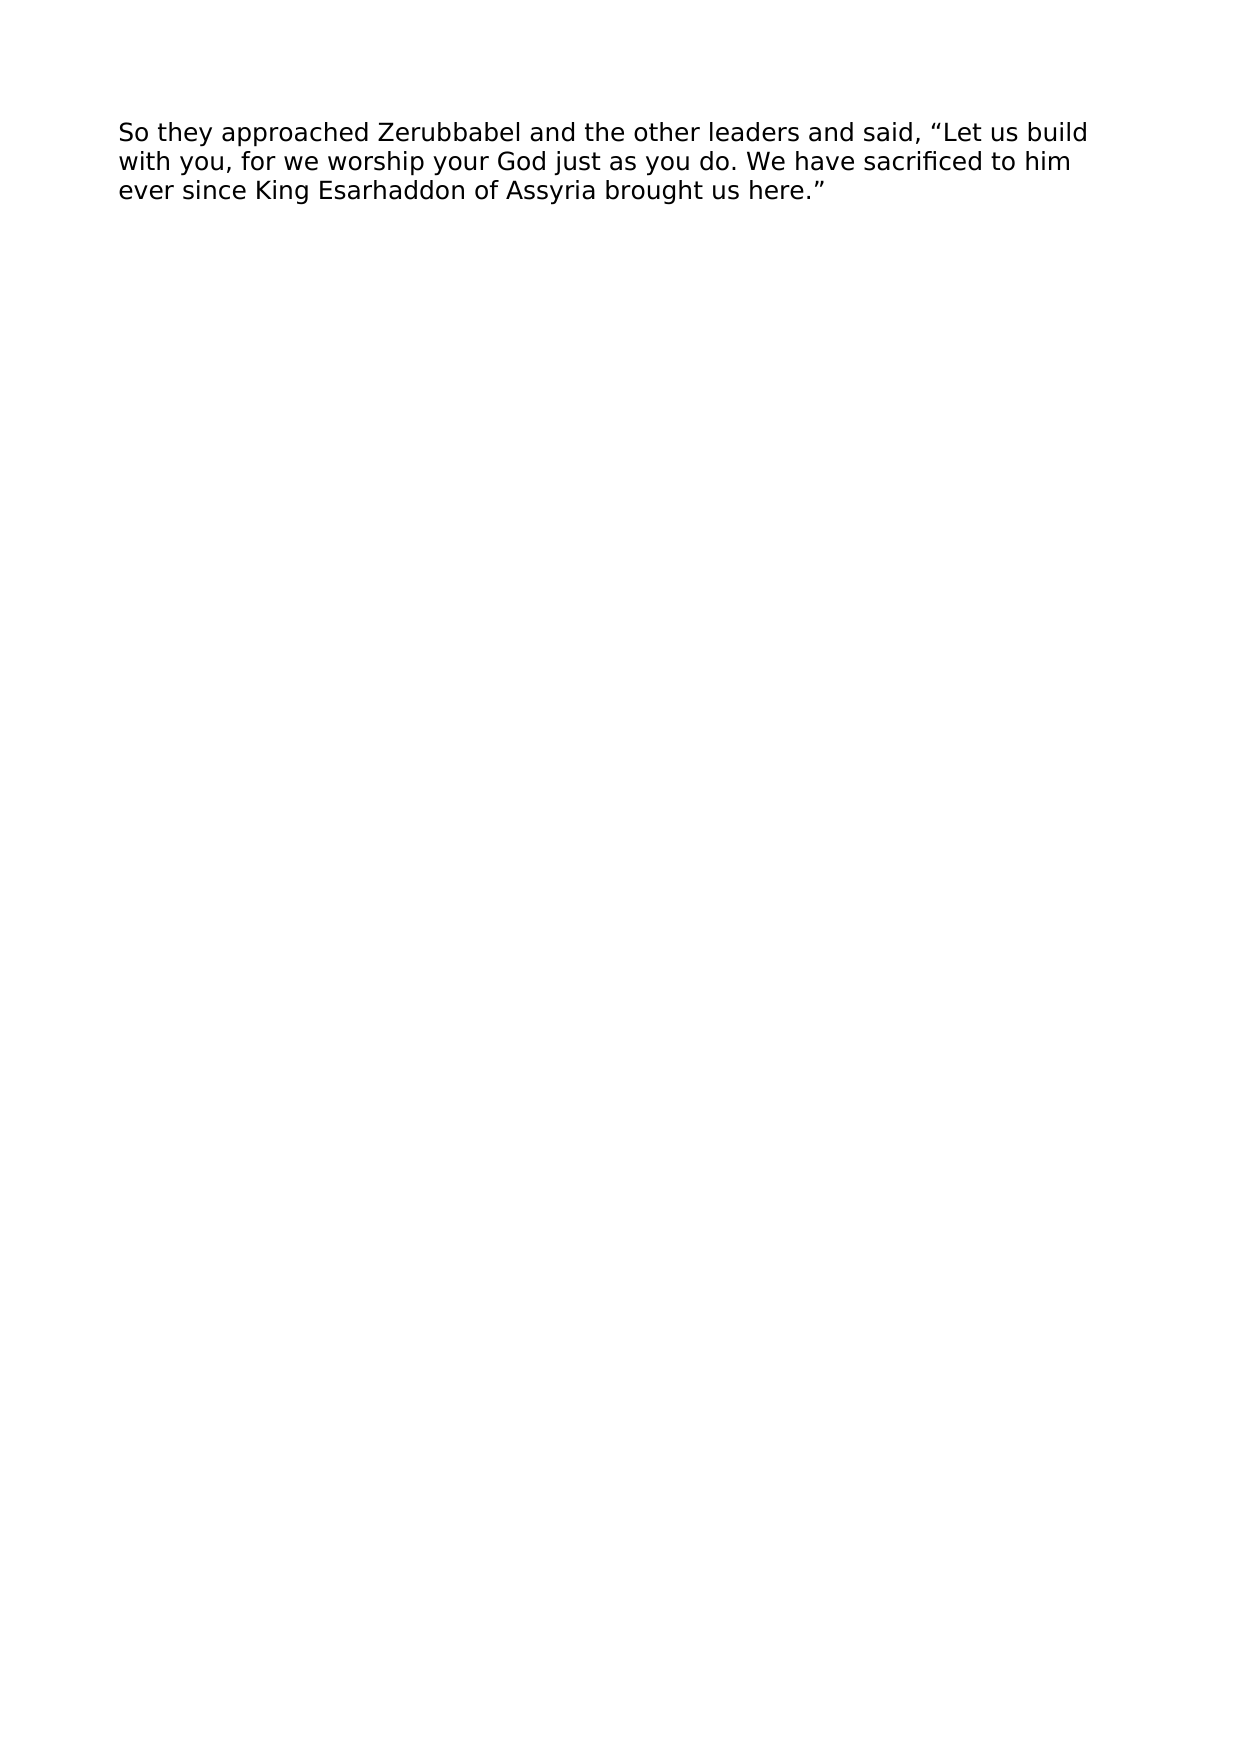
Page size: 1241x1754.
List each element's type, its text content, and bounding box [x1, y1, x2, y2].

text So they approached Zerubbabel and the other leaders and said, “Let us build with you, for we worship your God just as you do. We have sacrificed to him ever since King Esarhaddon of Assyria brought us here.” [118, 118, 1122, 206]
